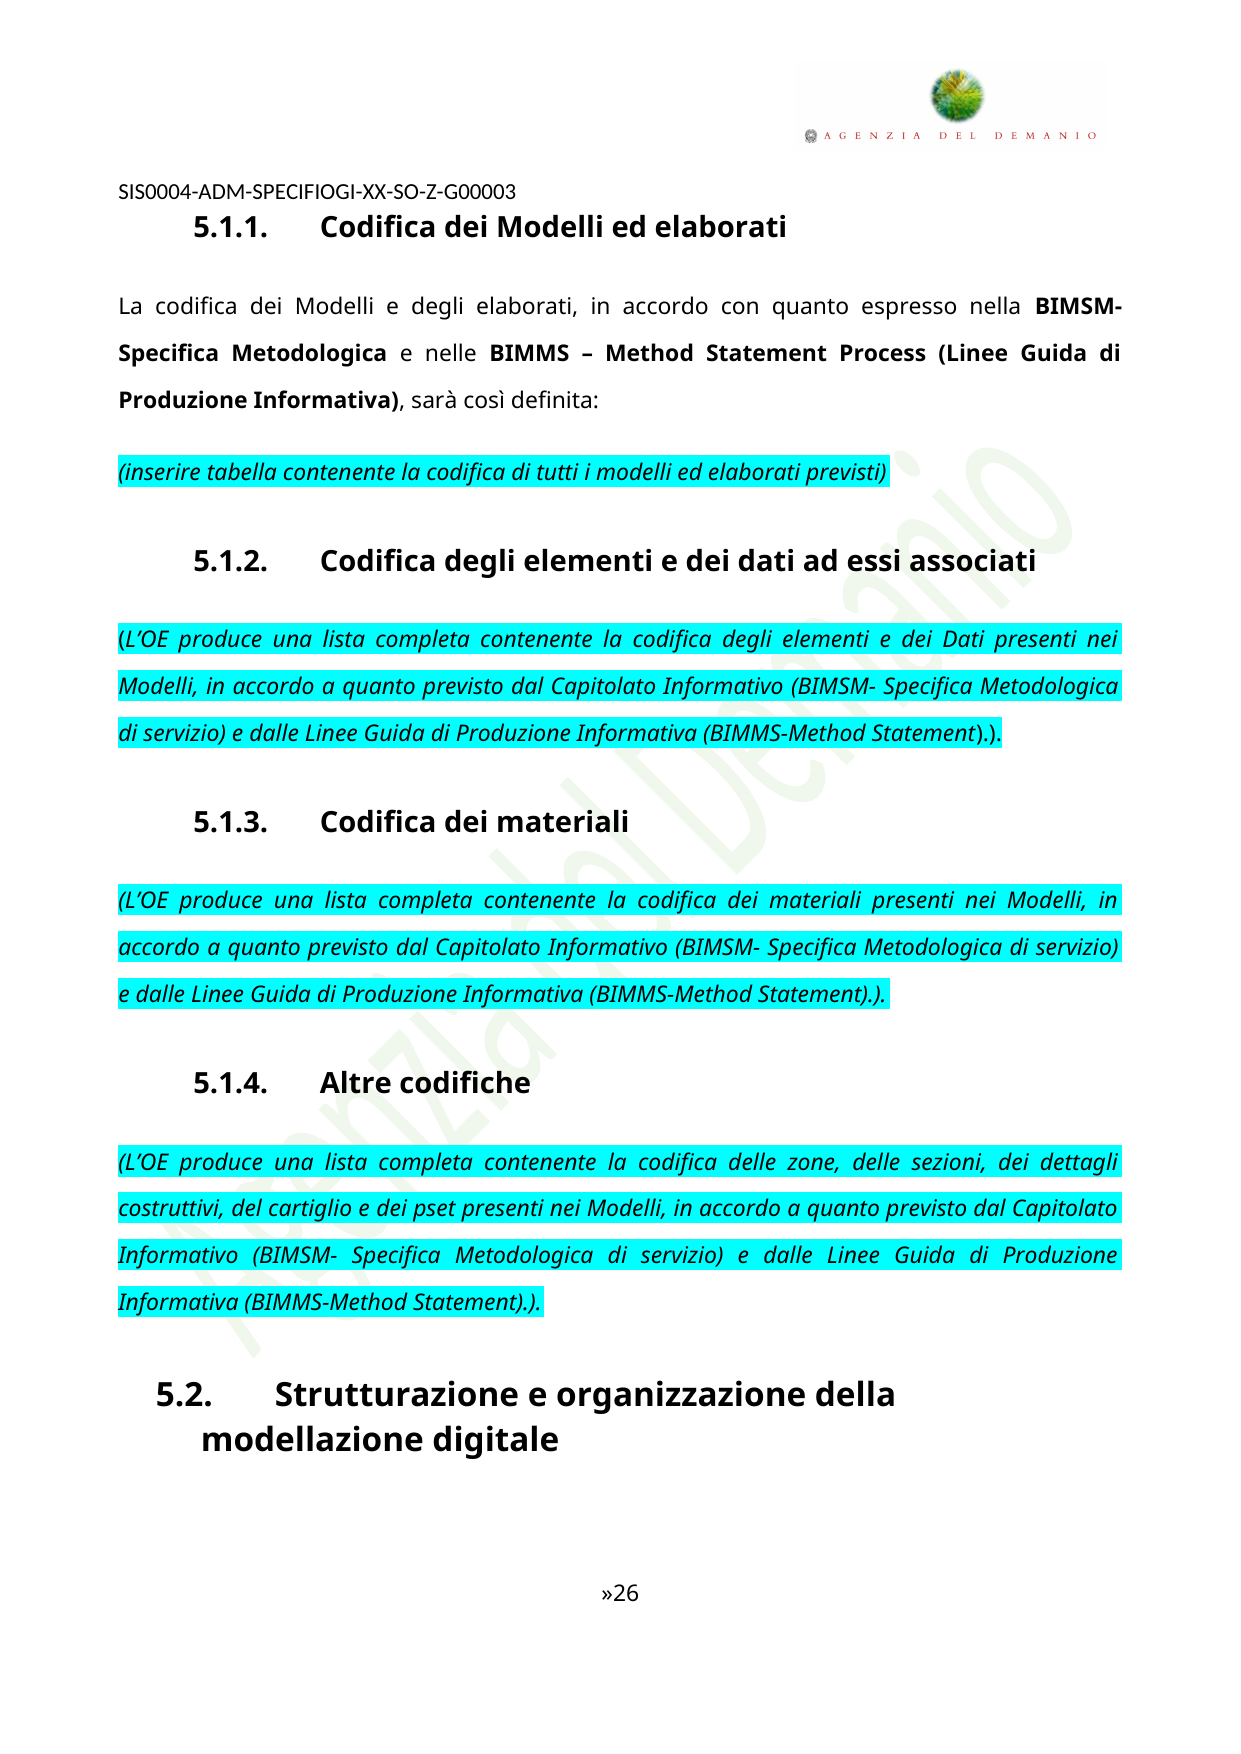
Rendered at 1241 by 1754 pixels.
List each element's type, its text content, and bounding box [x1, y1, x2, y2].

list Codifica dei Modelli ed elaborati [193, 207, 1122, 246]
list Strutturazione e organizzazione della modellazione digitale [156, 1370, 1122, 1461]
list Codifica dei materiali [757, 801, 1122, 841]
list Codifica dei materiali [593, 801, 702, 841]
list Altre codifiche [470, 1062, 499, 1088]
list Codifica degli elementi e dei dati ad essi associati [193, 540, 909, 579]
text (L’OE produce una lista completa contenente la codifica delle zone, delle sezioni, dei dettagli costruttivi, del cartiglio e dei pset presenti nei Modelli, in accordo a quanto previsto dal Capitolato Informativo (BIMSM- Specifica Metodologica di servizio) e dalle Linee Guida di Produzione Informativa (BIMMS-Method Statement).). [295, 1145, 1122, 1317]
list Codifica degli elementi e dei dati ad essi associati [994, 540, 1122, 579]
list Altre codifiche [193, 1062, 426, 1102]
list Altre codifiche [421, 1062, 491, 1102]
text (L’OE produce una lista completa contenente la codifica dei materiali presenti nei Modelli, in accordo a quanto previsto dal Capitolato Informativo (BIMSM- Specifica Metodologica di servizio) e dalle Linee Guida di Produzione Informativa (BIMMS-Method Statement).). [601, 884, 1122, 1009]
text (L’OE produce una lista completa contenente la codifica dei materiali presenti nei Modelli, in accordo a quanto previsto dal Capitolato Informativo (BIMSM- Specifica Metodologica di servizio) e dalle Linee Guida di Produzione Informativa (BIMMS-Method Statement).). [527, 917, 600, 993]
text (L’OE produce una lista completa contenente la codifica degli elementi e dei Dati presenti nei Modelli, in accordo a quanto previsto dal Capitolato Informativo (BIMSM- Specifica Metodologica di servizio) e dalle Linee Guida di Produzione Informativa (BIMMS-Method Statement).). [118, 623, 828, 748]
text [1013, 455, 1122, 487]
text (L’OE produce una lista completa contenente la codifica dei materiali presenti nei Modelli, in accordo a quanto previsto dal Capitolato Informativo (BIMSM- Specifica Metodologica di servizio) e dalle Linee Guida di Produzione Informativa (BIMMS-Method Statement).). [118, 884, 585, 1009]
text La codifica dei Modelli e degli elaborati, in accordo con quanto espresso nella BIMSM-Specifica Metodologica e nelle BIMMS – Method Statement Process (Linee Guida di Produzione Informativa), sarà così definita: [118, 290, 1122, 415]
text (inserire tabella contenente la codifica di tutti i modelli ed elaborati previsti) [118, 455, 969, 487]
list Codifica degli elementi e dei dati ad essi associati [951, 540, 1013, 579]
list Codifica dei materiali [193, 801, 614, 841]
text (L’OE produce una lista completa contenente la codifica delle zone, delle sezioni, dei dettagli costruttivi, del cartiglio e dei pset presenti nei Modelli, in accordo a quanto previsto dal Capitolato Informativo (BIMSM- Specifica Metodologica di servizio) e dalle Linee Guida di Produzione Informativa (BIMMS-Method Statement).). [118, 1145, 331, 1317]
list Codifica degli elementi e dei dati ad essi associati [909, 540, 970, 579]
list Codifica dei materiali [682, 801, 749, 841]
text (L’OE produce una lista completa contenente la codifica degli elementi e dei Dati presenti nei Modelli, in accordo a quanto previsto dal Capitolato Informativo (BIMSM- Specifica Metodologica di servizio) e dalle Linee Guida di Produzione Informativa (BIMMS-Method Statement).). [783, 623, 1122, 748]
list Altre codifiche [501, 1062, 1122, 1102]
